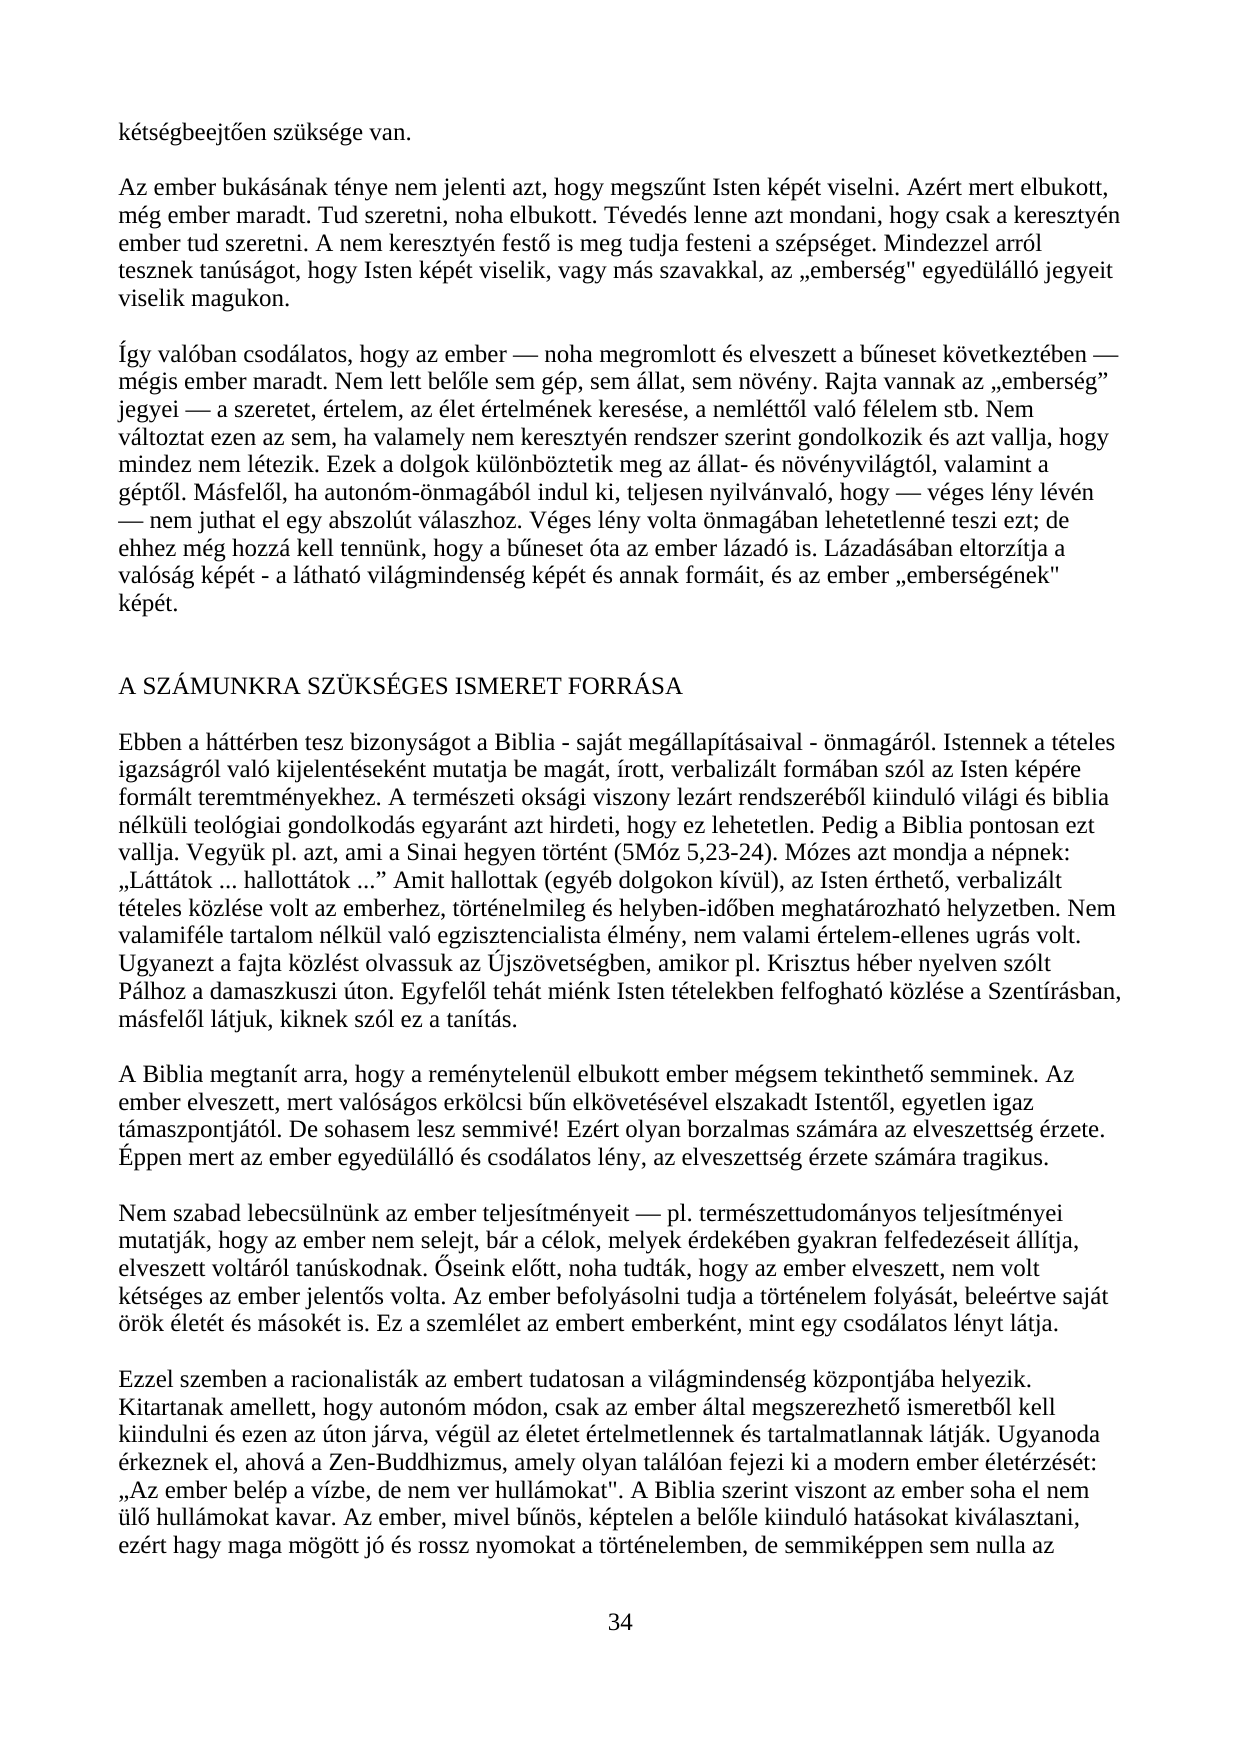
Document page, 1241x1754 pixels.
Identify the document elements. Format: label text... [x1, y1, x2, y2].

text kétségbeejtően szüksége van. [118, 118, 1122, 146]
text Ezzel szemben a racionalisták az embert tudatosan a világmindenség központjába helyezik. Kitartanak amellett, hogy autonóm módon, csak az ember által megszerezhető ismeretből kell kiindulni és ezen az úton járva, végül az életet értelmetlennek és tartalmatlannak látják. Ugyanoda érkeznek el, ahová a Zen-Buddhizmus, amely olyan találóan fejezi ki a modern ember életérzését: „Az ember belép a vízbe, de nem ver hullámokat". A Biblia szerint viszont az ember soha el nem ülő hullámokat kavar. Az ember, mivel bűnös, képtelen a belőle kiinduló hatásokat kiválasztani, ezért hagy maga mögött jó és rossz nyomokat a történelemben, de semmiképpen sem nulla az [118, 1365, 1122, 1559]
text Az ember bukásának ténye nem jelenti azt, hogy megszűnt Isten képét viselni. Azért mert elbukott, még ember maradt. Tud szeretni, noha elbukott. Tévedés lenne azt mondani, hogy csak a keresztyén ember tud szeretni. A nem keresztyén festő is meg tudja festeni a szépséget. Mindezzel arról tesznek tanúságot, hogy Isten képét viselik, vagy más szavakkal, az „emberség" egyedülálló jegyeit viselik magukon. [118, 173, 1122, 312]
text A SZÁMUNKRA SZÜKSÉGES ISMERET FORRÁSA [118, 672, 1122, 700]
text Nem szabad lebecsülnünk az ember teljesítményeit — pl. természettudományos teljesítményei mutatják, hogy az ember nem selejt, bár a célok, melyek érdekében gyakran felfedezéseit állítja, elveszett voltáról tanúskodnak. Őseink előtt, noha tudták, hogy az ember elveszett, nem volt kétséges az ember jelentős volta. Az ember befolyásolni tudja a történelem folyását, beleértve saját örök életét és másokét is. Ez a szemlélet az embert emberként, mint egy csodálatos lényt látja. [118, 1199, 1122, 1337]
text Ebben a háttérben tesz bizonyságot a Biblia - saját megállapításaival - önmagáról. Istennek a tételes igazságról való kijelentéseként mutatja be magát, írott, verbalizált formában szól az Isten képére formált teremtményekhez. A természeti oksági viszony lezárt rendszeréből kiinduló világi és biblia nélküli teológiai gondolkodás egyaránt azt hirdeti, hogy ez lehetetlen. Pedig a Biblia pontosan ezt vallja. Vegyük pl. azt, ami a Sinai hegyen történt (5Móz 5,23-24). Mózes azt mondja a népnek: „Láttátok ... hallottátok ...” Amit hallottak (egyéb dolgokon kívül), az Isten érthető, verbalizált tételes közlése volt az emberhez, történelmileg és helyben-időben meghatározható helyzetben. Nem valamiféle tartalom nélkül való egzisztencialista élmény, nem valami értelem-ellenes ugrás volt. Ugyanezt a fajta közlést olvassuk az Újszövetségben, amikor pl. Krisztus héber nyelven szólt Pálhoz a damaszkuszi úton. Egyfelől tehát miénk Isten tételekben felfogható közlése a Szentírásban, másfelől látjuk, kiknek szól ez a tanítás. [118, 728, 1122, 1032]
text A Biblia megtanít arra, hogy a reménytelenül elbukott ember mégsem tekinthető semminek. Az ember elveszett, mert valóságos erkölcsi bűn elkövetésével elszakadt Istentől, egyetlen igaz támaszpontjától. De sohasem lesz semmivé! Ezért olyan borzalmas számára az elveszettség érzete. Éppen mert az ember egyedülálló és csodálatos lény, az elveszettség érzete számára tragikus. [118, 1060, 1122, 1171]
text Így valóban csodálatos, hogy az ember — noha megromlott és elveszett a bűneset következtében — mégis ember maradt. Nem lett belőle sem gép, sem állat, sem növény. Rajta vannak az „emberség” jegyei — a szeretet, értelem, az élet értelmének keresése, a nemléttől való félelem stb. Nem változtat ezen az sem, ha valamely nem keresztyén rendszer szerint gondolkozik és azt vallja, hogy mindez nem létezik. Ezek a dolgok különböztetik meg az állat- és növényvilágtól, valamint a géptől. Másfelől, ha autonóm-önmagából indul ki, teljesen nyilvánvaló, hogy — véges lény lévén — nem juthat el egy abszolút válaszhoz. Véges lény volta önmagában lehetetlenné teszi ezt; de ehhez még hozzá kell tennünk, hogy a bűneset óta az ember lázadó is. Lázadásában eltorzítja a valóság képét - a látható világmindenség képét és annak formáit, és az ember „emberségének" képét. [118, 340, 1122, 617]
